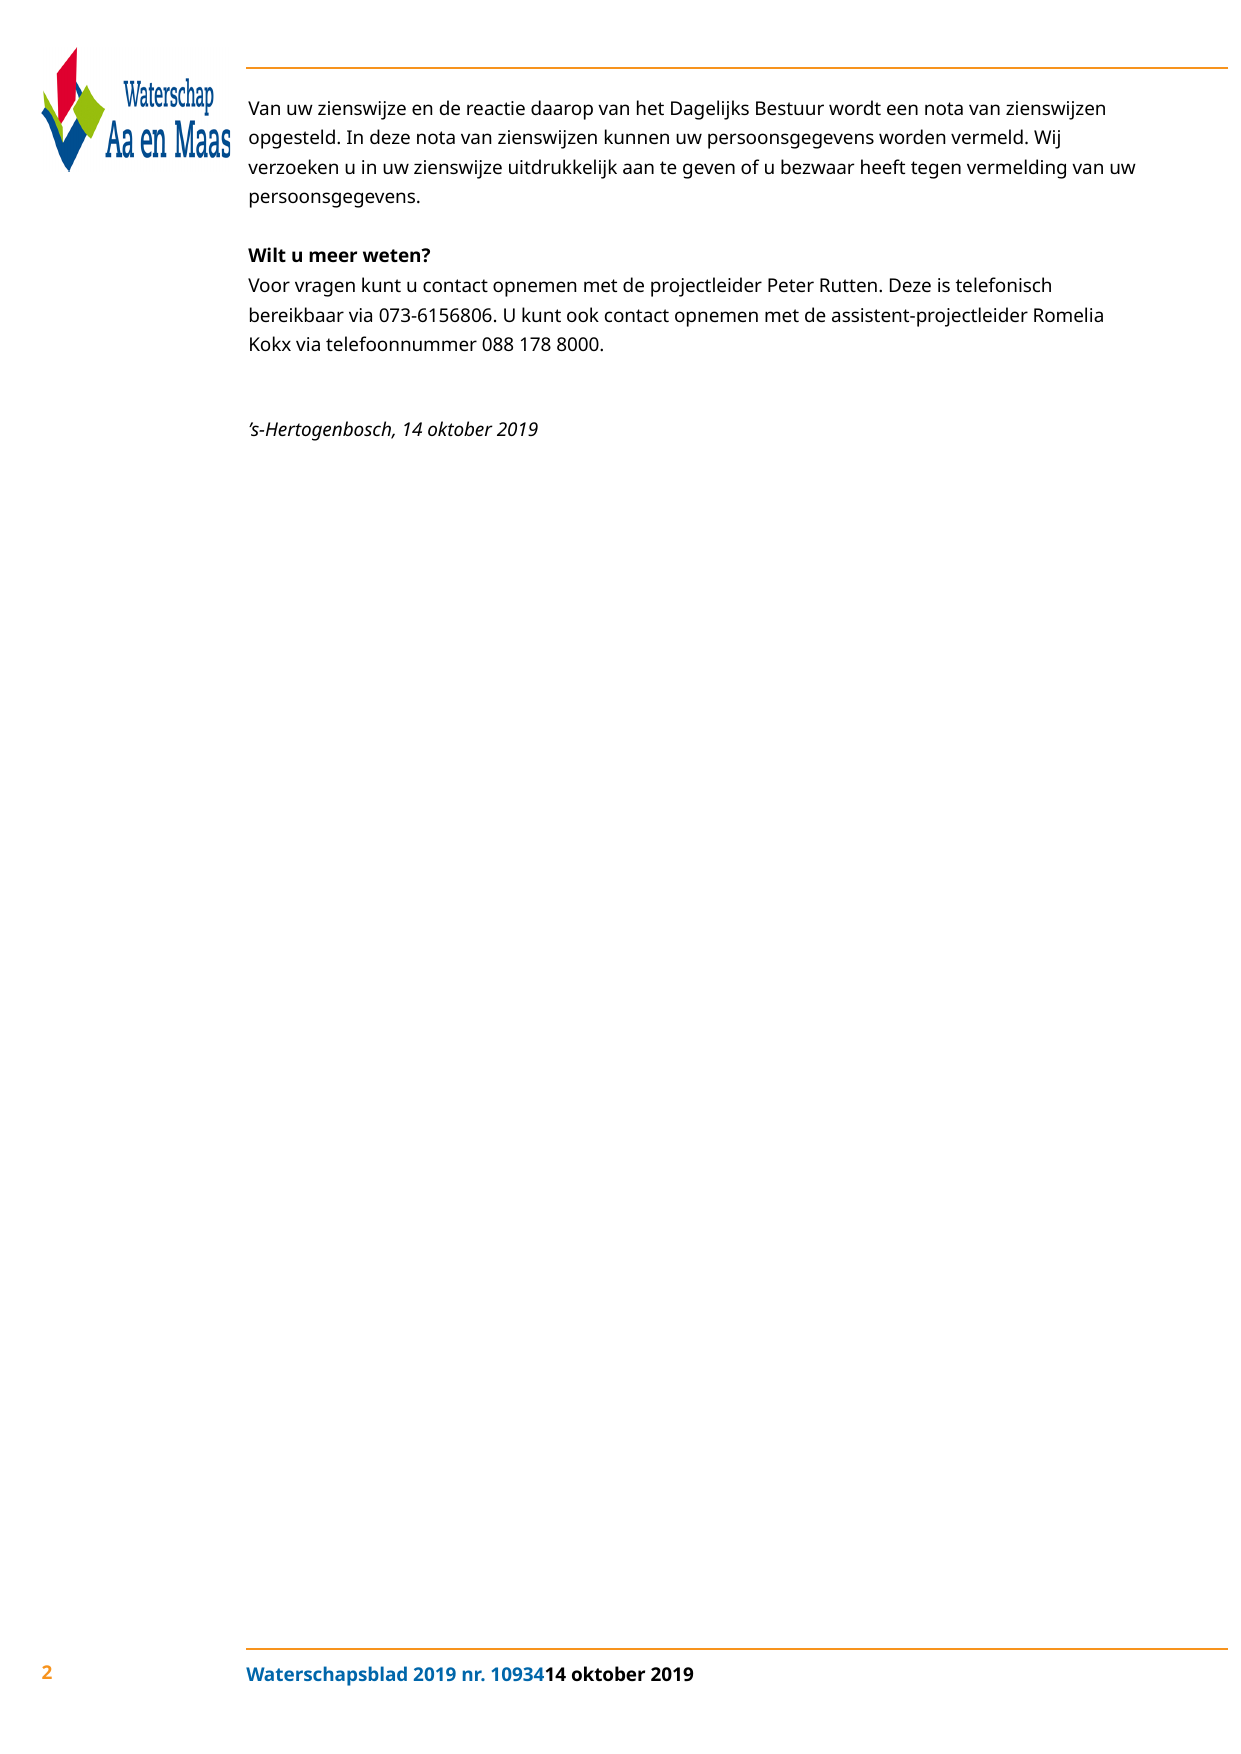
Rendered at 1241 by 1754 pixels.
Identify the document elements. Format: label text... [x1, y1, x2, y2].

text Wilt u meer weten? [248, 243, 1152, 268]
text Voor vragen kunt u contact opnemen met de projectleider Peter Rutten. Deze is telefonisch bereikbaar via 073-6156806. U kunt ook contact opnemen met de assistent-projectleider Romelia Kokx via telefoonnummer 088 178 8000. [248, 272, 1152, 357]
picture [41, 47, 231, 172]
text Van uw zienswijze en de reactie daarop van het Dagelijks Bestuur wordt een nota van zienswijzen opgesteld. In deze nota van zienswijzen kunnen uw persoonsgegevens worden vermeld. Wij verzoeken u in uw zienswijze uitdrukkelijk aan te geven of u bezwaar heeft tegen vermelding van uw persoonsgegevens. [248, 95, 1152, 209]
text ’s-Hertogenbosch, 14 oktober 2019 [248, 416, 1152, 442]
